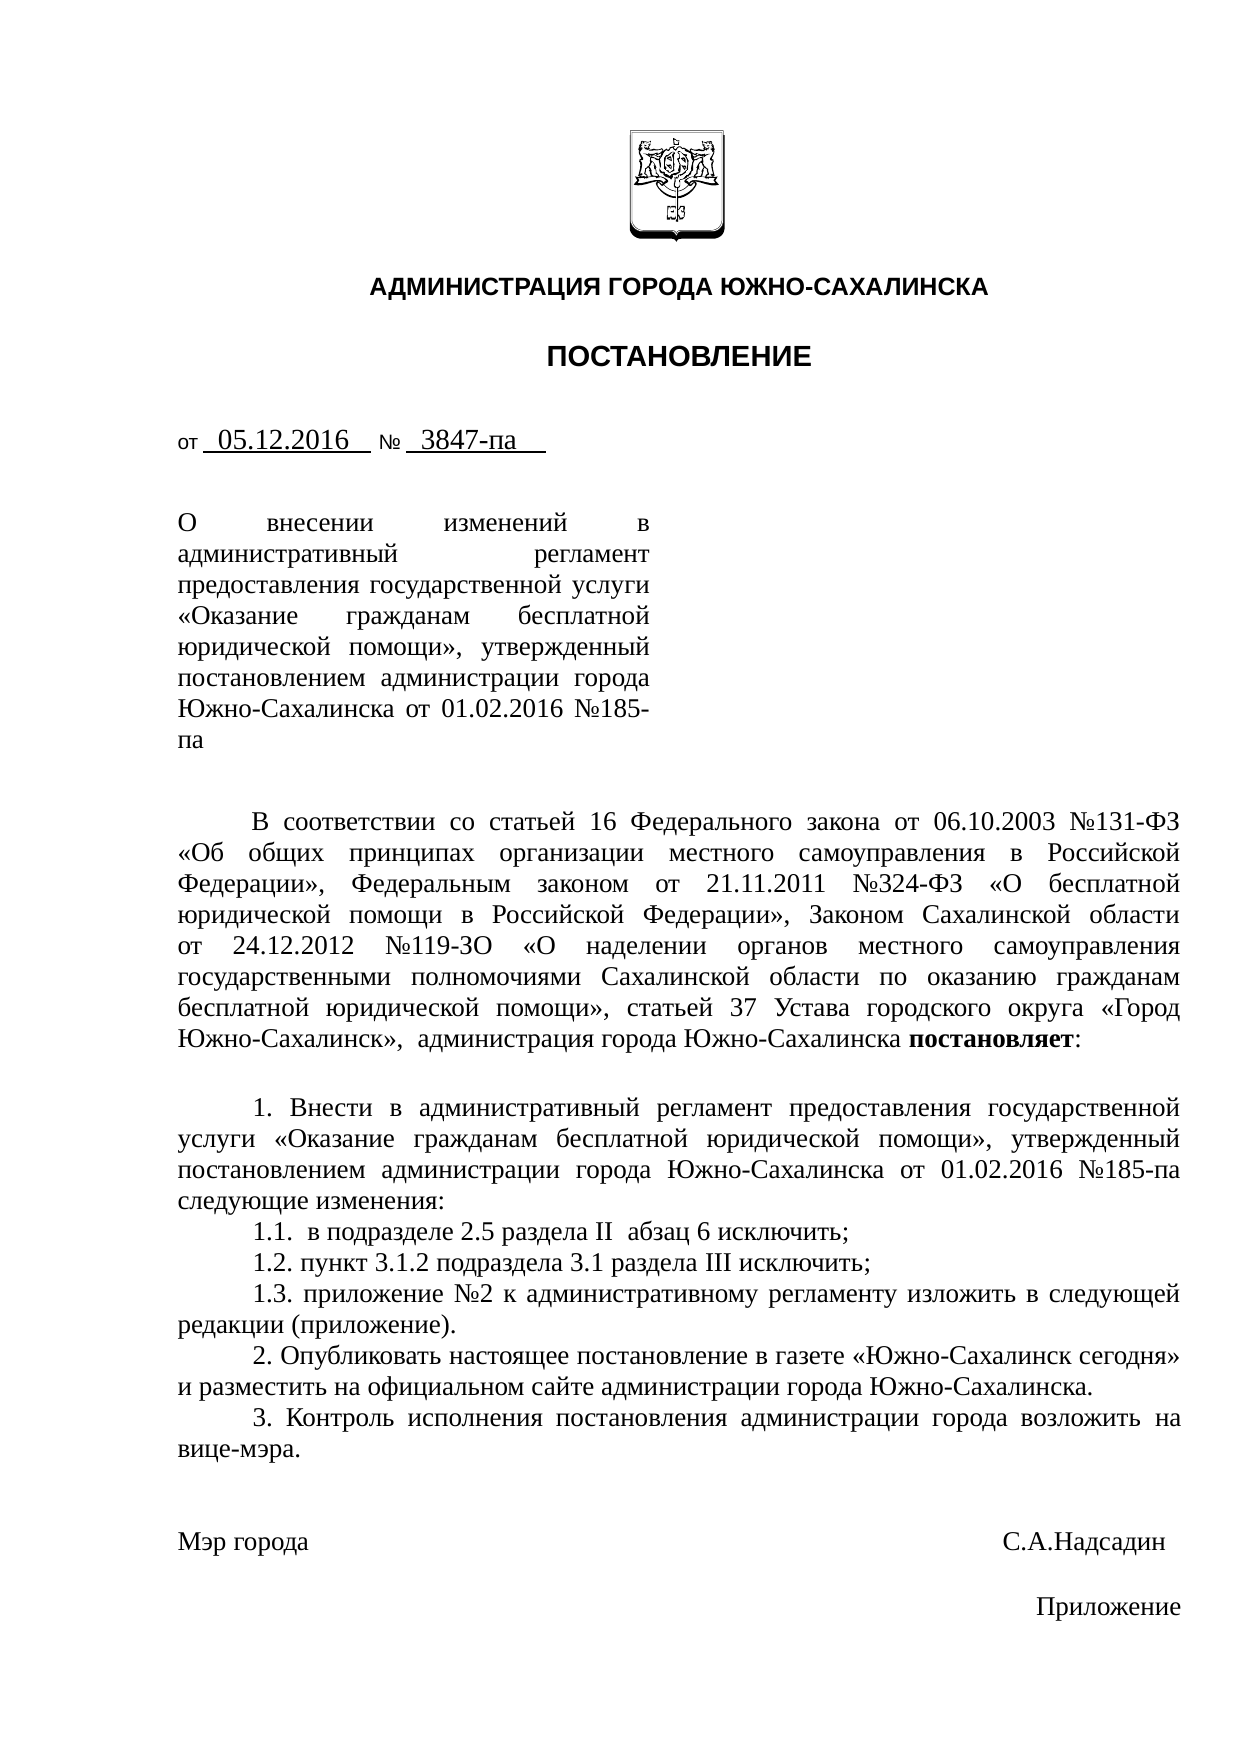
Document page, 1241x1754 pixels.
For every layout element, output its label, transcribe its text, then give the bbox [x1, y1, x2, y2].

text 1.2. пункт 3.1.2 подраздела 3.1 раздела III исключить; [177, 1246, 1181, 1277]
text 2. Опубликовать настоящее постановление в газете «Южно-Сахалинск сегодня» и разместить на официальном сайте администрации города Южно-Сахалинска. [177, 1339, 1181, 1402]
text 1. Внести в административный регламент предоставления государственной услуги «Оказание гражданам бесплатной юридической помощи», утвержденный постановлением администрации города Южно-Сахалинска от 01.02.2016 №185-па следующие изменения: [177, 1091, 1181, 1215]
text В соответствии со статьей 16 Федерального закона от 06.10.2003 №131-ФЗ «Об общих принципах организации местного самоуправления в Российской Федерации», Федеральным законом от 21.11.2011 №324-ФЗ «О бесплатной юридической помощи в Российской Федерации», Законом Сахалинской области от 24.12.2012 №119-ЗО «О наделении органов местного самоуправления государственными полномочиями Сахалинской области по оказанию гражданам бесплатной юридической помощи», статьей 37 Устава городского округа «Город Южно-Сахалинск», администрация города Южно-Сахалинска постановляет: [177, 805, 1181, 1053]
text от 05.12.2016 № 3847-па [177, 423, 1181, 456]
text О внесении изменений в административный регламент предоставления государственной услуги «Оказание гражданам бесплатной юридической помощи», утвержденный постановлением администрации города Южно-Сахалинска от 01.02.2016 №185-па [177, 506, 650, 755]
text 1.3. приложение №2 к административному регламенту изложить в следующей редакции (приложение). [177, 1277, 1181, 1339]
text Приложение [177, 1590, 1181, 1621]
text АДМИНИСТРАЦИЯ ГОРОДА ЮЖНО-САХАЛИНСКА [177, 272, 1181, 301]
text ПОСТАНОВЛЕНИЕ [177, 339, 1181, 372]
text 3. Контроль исполнения постановления администрации города возложить на вице-мэра. [177, 1402, 1181, 1464]
text 1.1. в подразделе 2.5 раздела II абзац 6 исключить; [177, 1215, 1181, 1246]
text Мэр города С.А.Надсадин [177, 1526, 1181, 1557]
